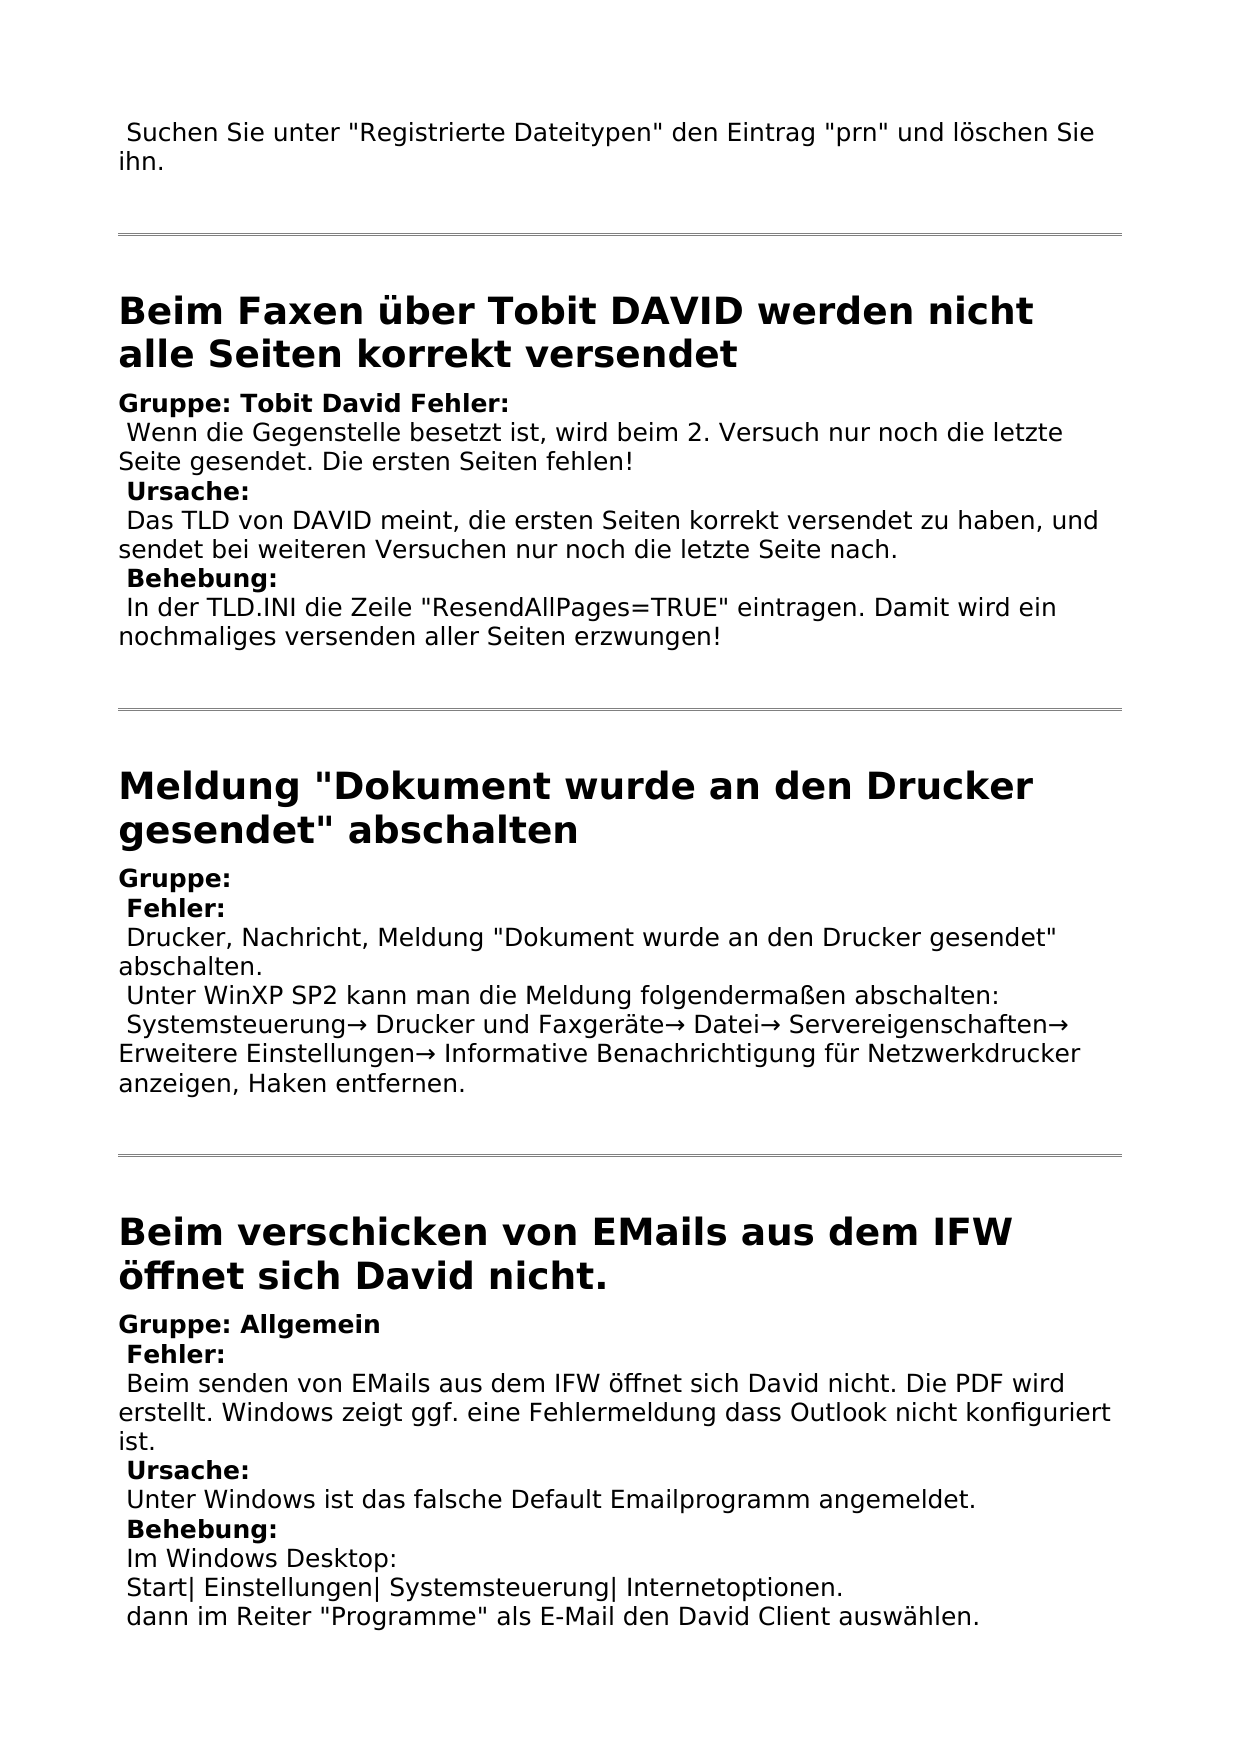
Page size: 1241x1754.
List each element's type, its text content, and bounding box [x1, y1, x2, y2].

text Gruppe: Allgemein Fehler: Beim senden von EMails aus dem IFW öffnet sich David nicht. Die PDF wird erstellt. Windows zeigt ggf. eine Fehlermeldung dass Outlook nicht konfiguriert ist. Ursache: Unter Windows ist das falsche Default Emailprogramm angemeldet. Behebung: Im Windows Desktop: Start| Einstellungen| Systemsteuerung| Internetoptionen. dann im Reiter "Programme" als E-Mail den David Client auswählen. [118, 1311, 1122, 1632]
subtitle Meldung "Dokument wurde an den Drucker gesendet" abschalten [118, 765, 1122, 852]
text Gruppe: Fehler: Drucker, Nachricht, Meldung "Dokument wurde an den Drucker gesendet" abschalten. Unter WinXP SP2 kann man die Meldung folgendermaßen abschalten: Systemsteuerung→ Drucker und Faxgeräte→ Datei→ Servereigenschaften→ Erweitere Einstellungen→ Informative Benachrichtigung für Netzwerkdrucker anzeigen, Haken entfernen. [118, 864, 1122, 1127]
subtitle Beim verschicken von EMails aus dem IFW öffnet sich David nicht. [118, 1211, 1122, 1298]
text Suchen Sie unter "Registrierte Dateitypen" den Eintrag "prn" und löschen Sie ihn. [118, 118, 1122, 206]
subtitle Beim Faxen über Tobit DAVID werden nicht alle Seiten korrekt versendet [118, 289, 1122, 377]
text Gruppe: Tobit David Fehler: Wenn die Gegenstelle besetzt ist, wird beim 2. Versuch nur noch die letzte Seite gesendet. Die ersten Seiten fehlen! Ursache: Das TLD von DAVID meint, die ersten Seiten korrekt versendet zu haben, und sendet bei weiteren Versuchen nur noch die letzte Seite nach. Behebung: In der TLD.INI die Zeile "ResendAllPages=TRUE" eintragen. Damit wird ein nochmaliges versenden aller Seiten erzwungen! [118, 389, 1122, 681]
